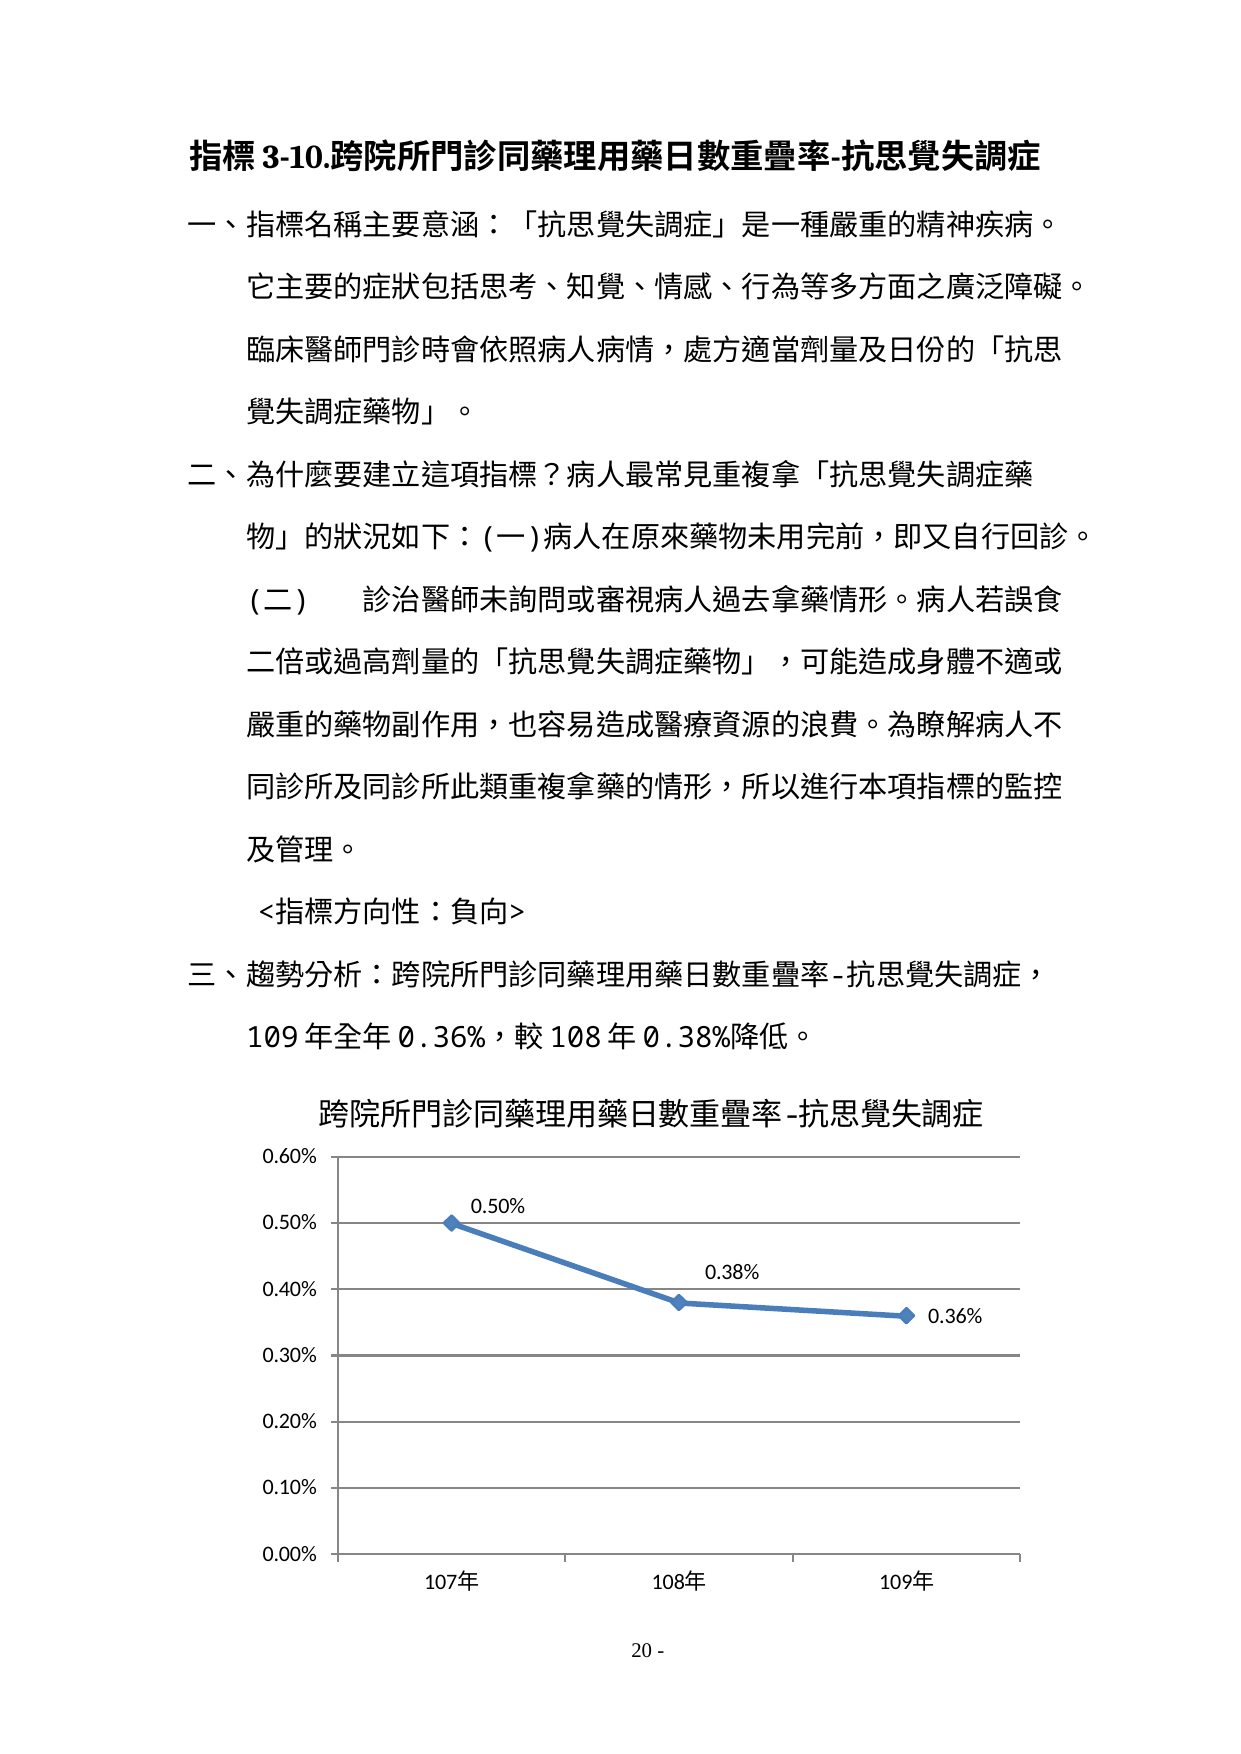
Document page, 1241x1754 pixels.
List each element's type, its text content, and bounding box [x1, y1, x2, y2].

table_header 指標3-10.跨院所門診同藥理用藥日數重疊率-抗思覺失調症 [188, 98, 1090, 181]
text 三、趨勢分析：跨院所門診同藥理用藥日數重疊率-抗思覺失調症，109年全年0.36%，較108年0.38%降低。 [187, 931, 1078, 1056]
text 二、為什麼要建立這項指標？病人最常見重複拿「抗思覺失調症藥物」的狀況如下：(一)病人在原來藥物未用完前，即又自行回診。(二) 診治醫師未詢問或審視病人過去拿藥情形。病人若誤食二倍或過高劑量的「抗思覺失調症藥物」，可能造成身體不適或嚴重的藥物副作用，也容易造成醫療資源的浪費。為瞭解病人不同診所及同診所此類重複拿藥的情形，所以進行本項指標的監控及管理。 [187, 431, 1078, 868]
text <指標方向性：負向> [187, 868, 1078, 931]
text 一、指標名稱主要意涵：「抗思覺失調症」是一種嚴重的精神疾病。它主要的症狀包括思考、知覺、情感、行為等多方面之廣泛障礙。臨床醫師門診時會依照病人病情，處方適當劑量及日份的「抗思覺失調症藥物」。 [187, 181, 1078, 431]
